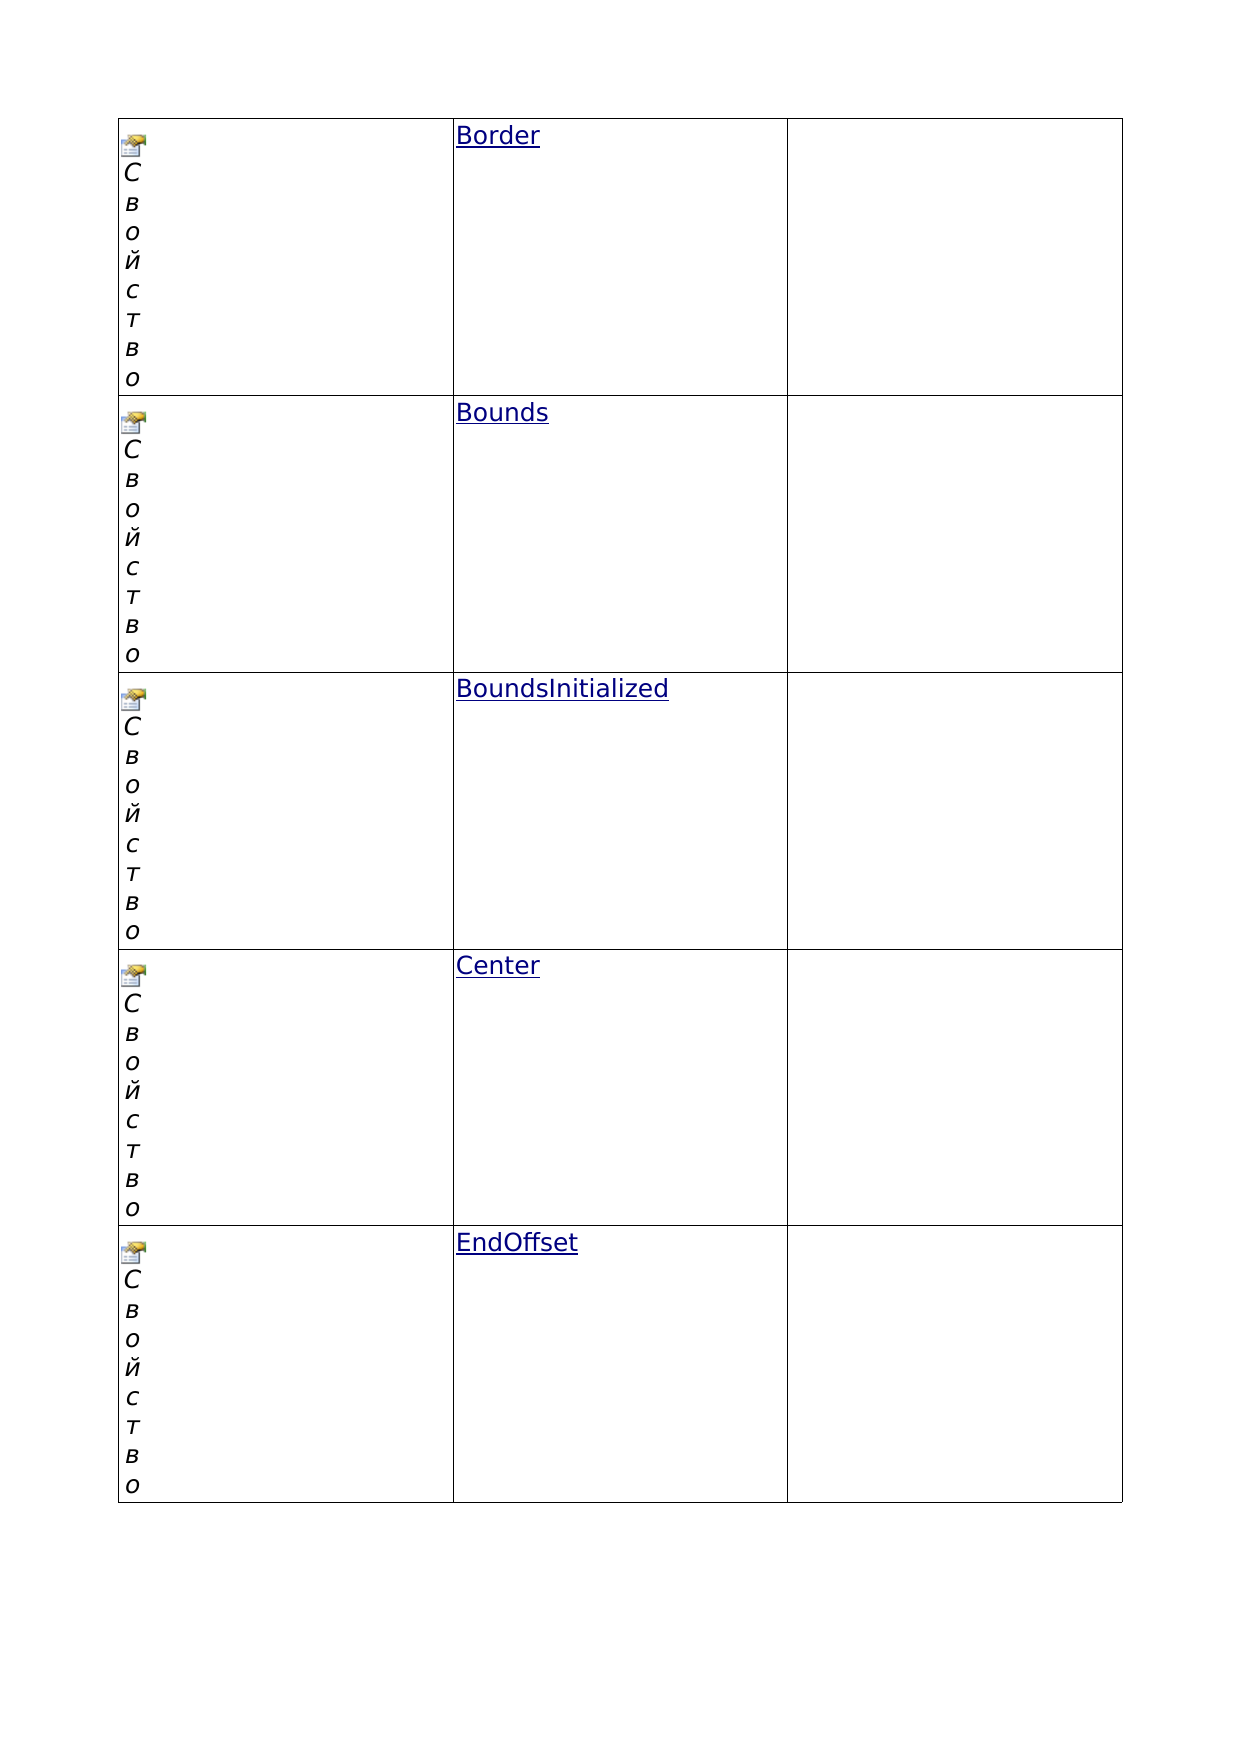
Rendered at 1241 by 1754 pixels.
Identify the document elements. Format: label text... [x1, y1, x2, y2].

table_cell [119, 119, 453, 395]
picture [121, 410, 147, 436]
table_cell [119, 396, 453, 672]
table_cell [788, 673, 1122, 948]
table_cell [788, 119, 1122, 395]
picture [121, 687, 147, 713]
table_cell [788, 1226, 1122, 1502]
table_cell Border [454, 119, 787, 395]
table_cell [788, 396, 1122, 672]
table_cell [119, 1226, 453, 1502]
picture [121, 133, 147, 159]
table_cell EndOffset [454, 1226, 787, 1502]
table_cell [119, 673, 453, 948]
table_cell BoundsInitialized [454, 673, 787, 948]
table_cell [788, 950, 1122, 1225]
picture [121, 1240, 147, 1266]
table_cell Bounds [454, 396, 787, 672]
table_cell [119, 950, 453, 1225]
table_cell Center [454, 950, 787, 1225]
picture [121, 963, 147, 989]
